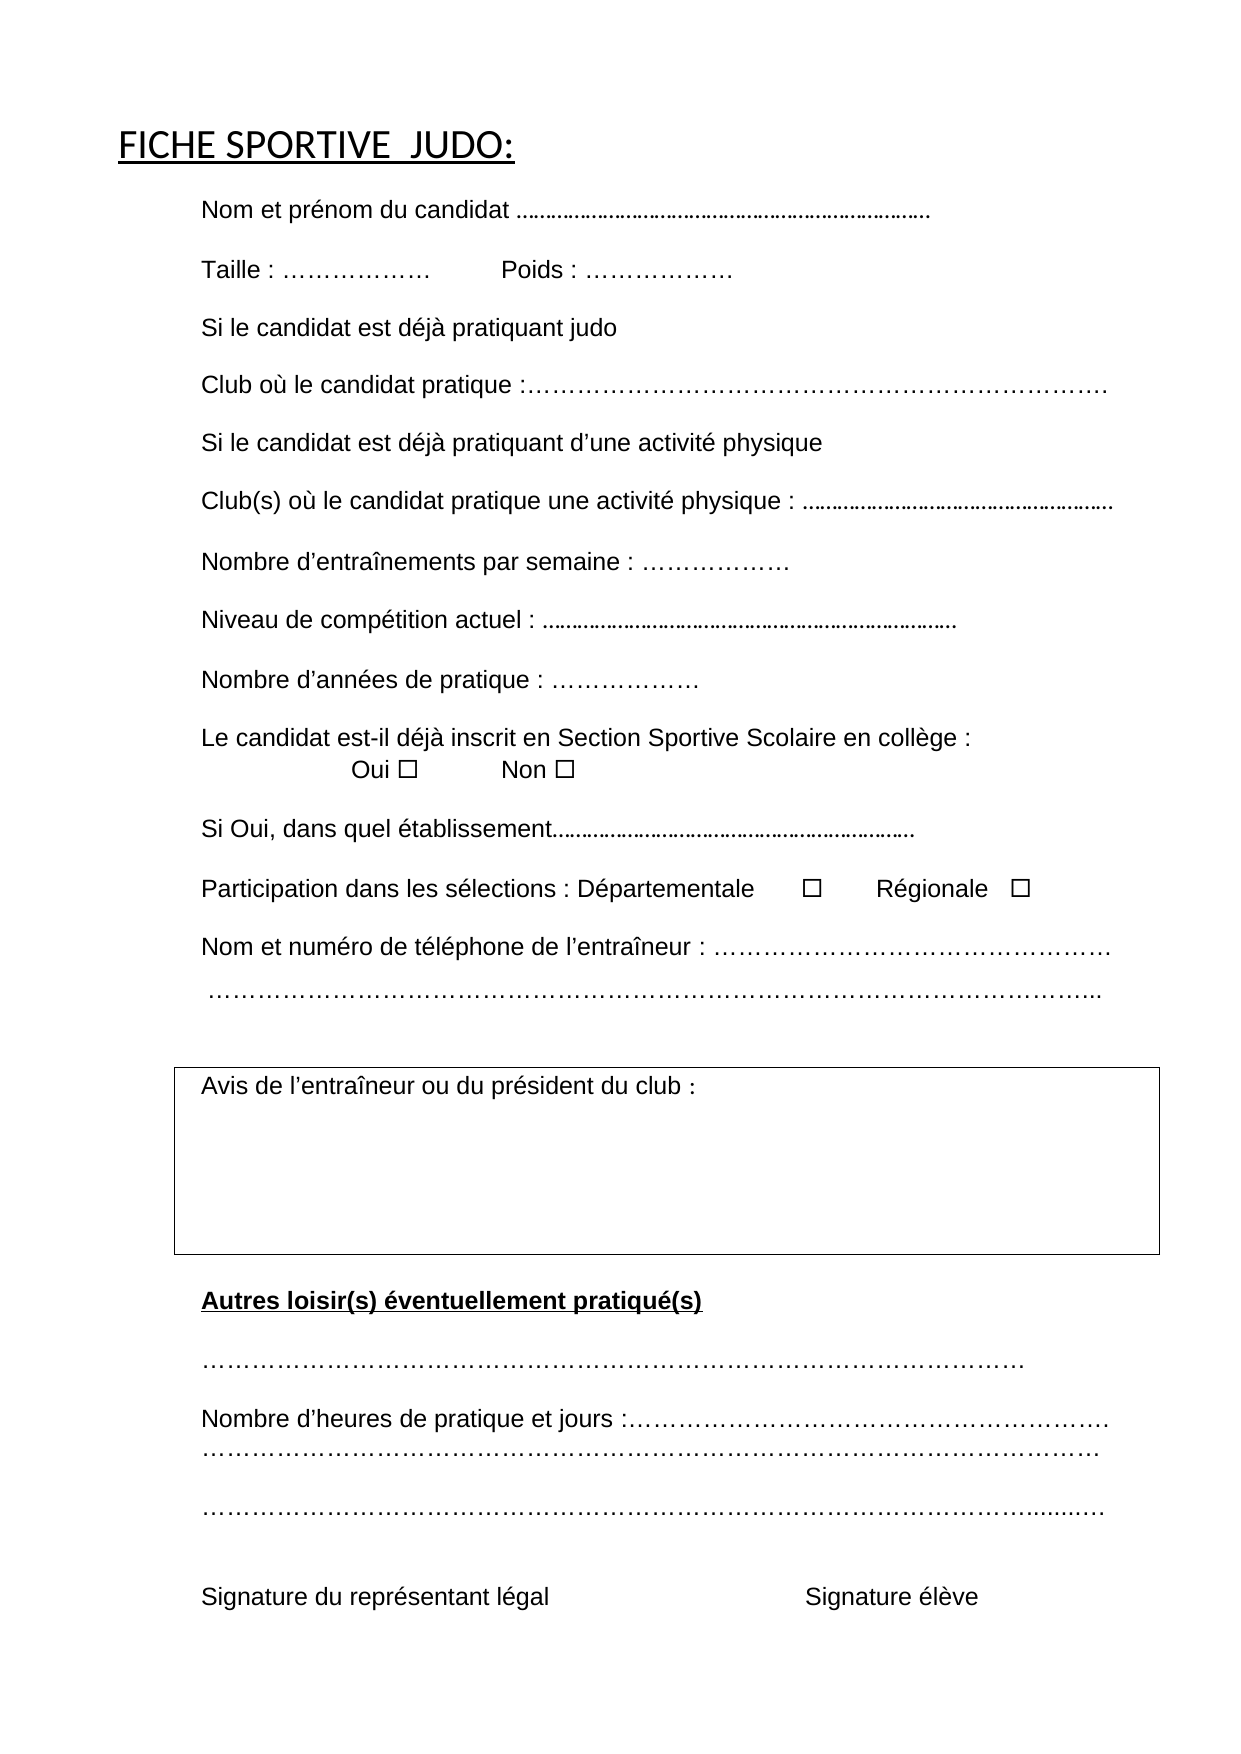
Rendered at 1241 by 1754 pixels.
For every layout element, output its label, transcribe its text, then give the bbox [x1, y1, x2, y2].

text Participation dans les sélections : Départementale  Régionale  [201, 874, 1122, 903]
text Si le candidat est déjà pratiquant d’une activité physique [201, 428, 1122, 457]
text Nombre d’heures de pratique et jours :…………………………………………………. [130, 1404, 1122, 1433]
text Nombre d’années de pratique : ……………… [201, 665, 1122, 694]
text Club où le candidat pratique :……………………………………………………………. [201, 370, 1122, 399]
text Nom et prénom du candidat ……………………………………………………………… [201, 194, 1122, 225]
text ……………………………………………………………………………………… [130, 1345, 1122, 1374]
text Nom et numéro de téléphone de l’entraîneur : ………………………………………… [201, 932, 1122, 961]
text Avis de l’entraîneur ou du président du club : [187, 1070, 1153, 1100]
text Taille : ……………… Poids : ……………… [201, 255, 1122, 284]
text Niveau de compétition actuel : ……………………………………………………………… [201, 604, 1122, 634]
text Le candidat est-il déjà inscrit en Section Sportive Scolaire en collège : [201, 722, 1122, 751]
text Si le candidat est déjà pratiquant judo [201, 313, 1122, 342]
text FICHE SPORTIVE JUDO: [118, 118, 1122, 169]
text Si Oui, dans quel établissement……………………………………………………… [201, 813, 1122, 844]
text ………………………………………………………………………………………........… [130, 1492, 1122, 1521]
text ……………………………………………………………………………………………... [207, 975, 1122, 1004]
text Nombre d’entraînements par semaine : ……………… [201, 546, 1122, 575]
text Signature du représentant légal Signature élève [130, 1582, 1122, 1611]
text Oui  Non  [201, 756, 1122, 784]
text Autres loisir(s) éventuellement pratiqué(s) [130, 1286, 1122, 1314]
text Club(s) où le candidat pratique une activité physique : ……………………………………………… [201, 485, 1122, 516]
text ……………………………………………………………………………………………… [130, 1433, 1122, 1462]
